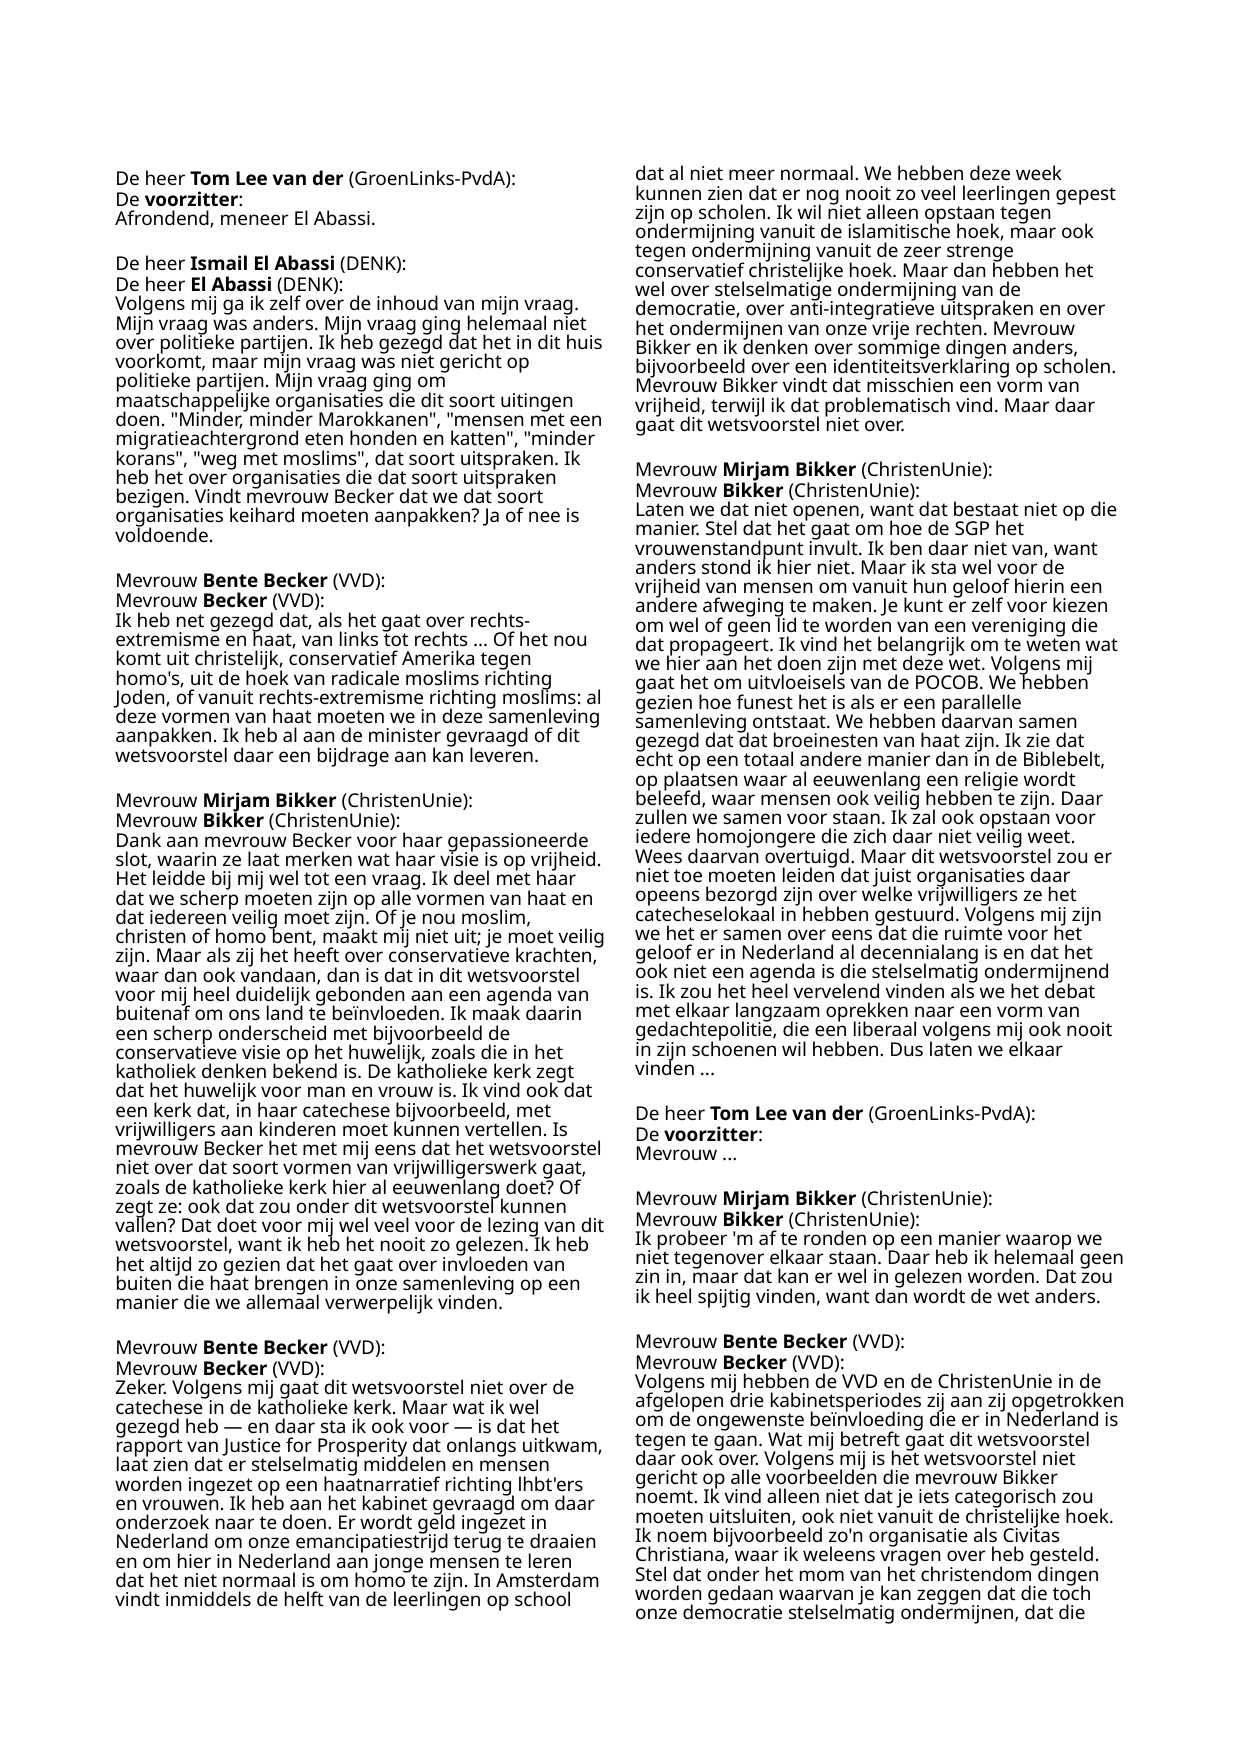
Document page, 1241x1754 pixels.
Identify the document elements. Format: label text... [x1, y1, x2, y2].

text Afrondend, meneer El Abassi. [115, 210, 605, 229]
text dat al niet meer normaal. We hebben deze week kunnen zien dat er nog nooit zo veel leerlingen gepest zijn op scholen. Ik wil niet alleen opstaan tegen ondermijning vanuit de islamitische hoek, maar ook tegen ondermijning vanuit de zeer strenge conservatief christelijke hoek. Maar dan hebben het wel over stelselmatige ondermijning van de democratie, over anti-integratieve uitspraken en over het ondermijnen van onze vrije rechten. Mevrouw Bikker en ik denken over sommige dingen anders, bijvoorbeeld over een identiteitsverklaring op scholen. Mevrouw Bikker vindt dat misschien een vorm van vrijheid, terwijl ik dat problematisch vind. Maar daar gaat dit wetsvoorstel niet over. [635, 165, 1125, 435]
text Mevrouw Bikker (ChristenUnie): [635, 1211, 1125, 1230]
text Ik probeer 'm af te ronden op een manier waarop we niet tegenover elkaar staan. Daar heb ik helemaal geen zin in, maar dat kan er wel in gelezen worden. Dat zou ik heel spijtig vinden, want dan wordt de wet anders. [635, 1230, 1125, 1307]
text Mevrouw Bente Becker (VVD): [115, 567, 605, 592]
text Ik heb net gezegd dat, als het gaat over rechts-extremisme en haat, van links tot rechts … Of het nou komt uit christelijk, conservatief Amerika tegen homo's, uit de hoek van radicale moslims richting Joden, of vanuit rechts-extremisme richting moslims: al deze vormen van haat moeten we in deze samenleving aanpakken. Ik heb al aan de minister gevraagd of dit wetsvoorstel daar een bijdrage aan kan leveren. [115, 612, 605, 766]
text Mevrouw Mirjam Bikker (ChristenUnie): [115, 787, 605, 812]
text De heer Tom Lee van der (GroenLinks-PvdA): [115, 165, 605, 191]
text De voorzitter: [115, 191, 605, 210]
text De heer El Abassi (DENK): [115, 276, 605, 295]
text Mevrouw Becker (VVD): [115, 592, 605, 612]
text De heer Ismail El Abassi (DENK): [115, 250, 605, 276]
text Mevrouw Mirjam Bikker (ChristenUnie): [635, 1185, 1125, 1211]
text Dank aan mevrouw Becker voor haar gepassioneerde slot, waarin ze laat merken wat haar visie is op vrijheid. Het leidde bij mij wel tot een vraag. Ik deel met haar dat we scherp moeten zijn op alle vormen van haat en dat iedereen veilig moet zijn. Of je nou moslim, christen of homo bent, maakt mij niet uit; je moet veilig zijn. Maar als zij het heeft over conservatieve krachten, waar dan ook vandaan, dan is dat in dit wetsvoorstel voor mij heel duidelijk gebonden aan een agenda van buitenaf om ons land te beïnvloeden. Ik maak daarin een scherp onderscheid met bijvoorbeeld de conservatieve visie op het huwelijk, zoals die in het katholiek denken bekend is. De katholieke kerk zegt dat het huwelijk voor man en vrouw is. Ik vind ook dat een kerk dat, in haar catechese bijvoorbeeld, met vrijwilligers aan kinderen moet kunnen vertellen. Is mevrouw Becker het met mij eens dat het wetsvoorstel niet over dat soort vormen van vrijwilligerswerk gaat, zoals de katholieke kerk hier al eeuwenlang doet? Of zegt ze: ook dat zou onder dit wetsvoorstel kunnen vallen? Dat doet voor mij wel veel voor de lezing van dit wetsvoorstel, want ik heb het nooit zo gelezen. Ik heb het altijd zo gezien dat het gaat over invloeden van buiten die haat brengen in onze samenleving op een manier die we allemaal verwerpelijk vinden. [115, 832, 605, 1313]
text Mevrouw Mirjam Bikker (ChristenUnie): [635, 456, 1125, 482]
text Mevrouw Bikker (ChristenUnie): [635, 482, 1125, 501]
text Mevrouw ... [635, 1145, 1125, 1164]
text Volgens mij hebben de VVD en de ChristenUnie in de afgelopen drie kabinetsperiodes zij aan zij opgetrokken om de ongewenste beïnvloeding die er in Nederland is tegen te gaan. Wat mij betreft gaat dit wetsvoorstel daar ook over. Volgens mij is het wetsvoorstel niet gericht op alle voorbeelden die mevrouw Bikker noemt. Ik vind alleen niet dat je iets categorisch zou moeten uitsluiten, ook niet vanuit de christelijke hoek. Ik noem bijvoorbeeld zo'n organisatie als Civitas Christiana, waar ik weleens vragen over heb gesteld. Stel dat onder het mom van het christendom dingen worden gedaan waarvan je kan zeggen dat die toch onze democratie stelselmatig ondermijnen, dat die [635, 1373, 1125, 1623]
text De voorzitter: [635, 1126, 1125, 1145]
text Mevrouw Bente Becker (VVD): [115, 1334, 605, 1360]
text Laten we dat niet openen, want dat bestaat niet op die manier. Stel dat het gaat om hoe de SGP het vrouwenstandpunt invult. Ik ben daar niet van, want anders stond ik hier niet. Maar ik sta wel voor de vrijheid van mensen om vanuit hun geloof hierin een andere afweging te maken. Je kunt er zelf voor kiezen om wel of geen lid te worden van een vereniging die dat propageert. Ik vind het belangrijk om te weten wat we hier aan het doen zijn met deze wet. Volgens mij gaat het om uitvloeisels van de POCOB. We hebben gezien hoe funest het is als er een parallelle samenleving ontstaat. We hebben daarvan samen gezegd dat dat broeinesten van haat zijn. Ik zie dat echt op een totaal andere manier dan in de Biblebelt, op plaatsen waar al eeuwenlang een religie wordt beleefd, waar mensen ook veilig hebben te zijn. Daar zullen we samen voor staan. Ik zal ook opstaan voor iedere homojongere die zich daar niet veilig weet. Wees daarvan overtuigd. Maar dit wetsvoorstel zou er niet toe moeten leiden dat juist organisaties daar opeens bezorgd zijn over welke vrijwilligers ze het catecheselokaal in hebben gestuurd. Volgens mij zijn we het er samen over eens dat die ruimte voor het geloof er in Nederland al decennialang is en dat het ook niet een agenda is die stelselmatig ondermijnend is. Ik zou het heel vervelend vinden als we het debat met elkaar langzaam oprekken naar een vorm van gedachtepolitie, die een liberaal volgens mij ook nooit in zijn schoenen wil hebben. Dus laten we elkaar vinden ... [635, 501, 1125, 1079]
text Mevrouw Bikker (ChristenUnie): [115, 812, 605, 832]
text Volgens mij ga ik zelf over de inhoud van mijn vraag. Mijn vraag was anders. Mijn vraag ging helemaal niet over politieke partijen. Ik heb gezegd dat het in dit huis voorkomt, maar mijn vraag was niet gericht op politieke partijen. Mijn vraag ging om maatschappelijke organisaties die dit soort uitingen doen. "Minder, minder Marokkanen", "mensen met een migratieachtergrond eten honden en katten", "minder korans", "weg met moslims", dat soort uitspraken. Ik heb het over organisaties die dat soort uitspraken bezigen. Vindt mevrouw Becker dat we dat soort organisaties keihard moeten aanpakken? Ja of nee is voldoende. [115, 295, 605, 546]
text De heer Tom Lee van der (GroenLinks-PvdA): [635, 1100, 1125, 1126]
text Mevrouw Bente Becker (VVD): [635, 1328, 1125, 1354]
text Zeker. Volgens mij gaat dit wetsvoorstel niet over de catechese in de katholieke kerk. Maar wat ik wel gezegd heb — en daar sta ik ook voor — is dat het rapport van Justice for Prosperity dat onlangs uitkwam, laat zien dat er stelselmatig middelen en mensen worden ingezet op een haatnarratief richting lhbt'ers en vrouwen. Ik heb aan het kabinet gevraagd om daar onderzoek naar te doen. Er wordt geld ingezet in Nederland om onze emancipatiestrijd terug te draaien en om hier in Nederland aan jonge mensen te leren dat het niet normaal is om homo te zijn. In Amsterdam vindt inmiddels de helft van de leerlingen op school [115, 1379, 605, 1611]
text Mevrouw Becker (VVD): [635, 1354, 1125, 1373]
text Mevrouw Becker (VVD): [115, 1360, 605, 1379]
